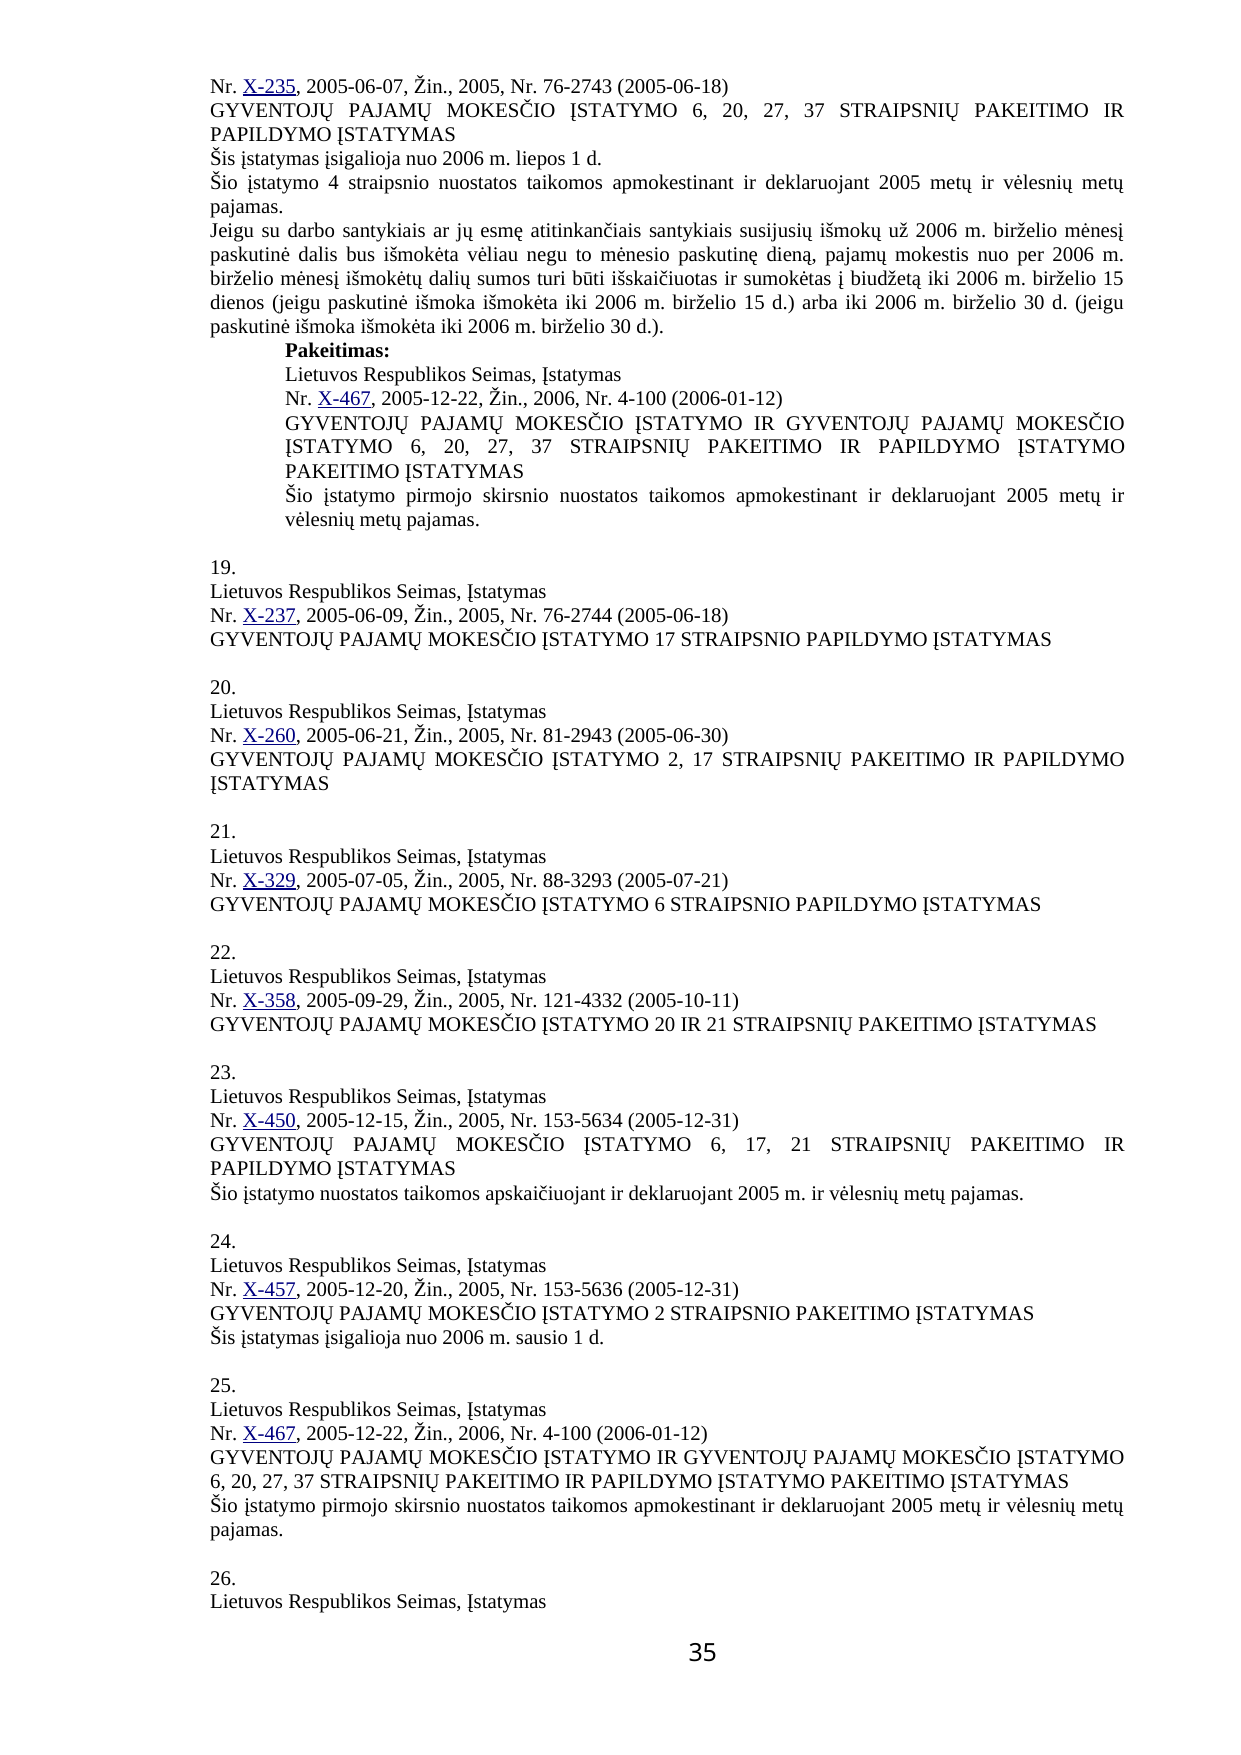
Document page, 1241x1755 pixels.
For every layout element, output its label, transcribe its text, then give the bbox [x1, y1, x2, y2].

text 19. [210, 555, 1126, 579]
text Nr. X-358, 2005-09-29, Žin., 2005, Nr. 121-4332 (2005-10-11) [210, 988, 1126, 1012]
text Nr. X-235, 2005-06-07, Žin., 2005, Nr. 76-2743 (2005-06-18) [210, 73, 1126, 98]
text GYVENTOJŲ PAJAMŲ MOKESČIO ĮSTATYMO IR GYVENTOJŲ PAJAMŲ MOKESČIO ĮSTATYMO 6, 20, 27, 37 STRAIPSNIŲ PAKEITIMO IR PAPILDYMO ĮSTATYMO PAKEITIMO ĮSTATYMAS [285, 410, 1126, 483]
text Nr. X-457, 2005-12-20, Žin., 2005, Nr. 153-5636 (2005-12-31) [210, 1277, 1126, 1301]
text Lietuvos Respublikos Seimas, Įstatymas [210, 1253, 1126, 1277]
text 26. [210, 1565, 1126, 1589]
text Šio įstatymo 4 straipsnio nuostatos taikomos apmokestinant ir deklaruojant 2005 metų ir vėlesnių metų pajamas. [210, 170, 1126, 218]
text 20. [210, 675, 1126, 699]
text Šis įstatymas įsigalioja nuo 2006 m. sausio 1 d. [210, 1325, 1126, 1349]
text GYVENTOJŲ PAJAMŲ MOKESČIO ĮSTATYMO 20 IR 21 STRAIPSNIŲ PAKEITIMO ĮSTATYMAS [210, 1012, 1126, 1036]
text Pakeitimas: [210, 338, 1126, 362]
text Nr. X-237, 2005-06-09, Žin., 2005, Nr. 76-2744 (2005-06-18) [210, 603, 1126, 627]
text Lietuvos Respublikos Seimas, Įstatymas [210, 699, 1126, 723]
text 22. [210, 940, 1126, 964]
text 25. [210, 1373, 1126, 1397]
text GYVENTOJŲ PAJAMŲ MOKESČIO ĮSTATYMO 17 STRAIPSNIO PAPILDYMO ĮSTATYMAS [210, 627, 1126, 651]
text Lietuvos Respublikos Seimas, Įstatymas [210, 1397, 1126, 1421]
text Lietuvos Respublikos Seimas, Įstatymas [210, 964, 1126, 988]
text Šis įstatymas įsigalioja nuo 2006 m. liepos 1 d. [210, 146, 1126, 170]
text Nr. X-450, 2005-12-15, Žin., 2005, Nr. 153-5634 (2005-12-31) [210, 1108, 1126, 1132]
text 24. [210, 1228, 1126, 1253]
text Jeigu su darbo santykiais ar jų esmę atitinkančiais santykiais susijusių išmokų už 2006 m. birželio mėnesį paskutinė dalis bus išmokėta vėliau negu to mėnesio paskutinę dieną, pajamų mokestis nuo per 2006 m. birželio mėnesį išmokėtų dalių sumos turi būti išskaičiuotas ir sumokėtas į biudžetą iki 2006 m. birželio 15 dienos (jeigu paskutinė išmoka išmokėta iki 2006 m. birželio 15 d.) arba iki 2006 m. birželio 30 d. (jeigu paskutinė išmoka išmokėta iki 2006 m. birželio 30 d.). [210, 218, 1126, 338]
text Nr. X-260, 2005-06-21, Žin., 2005, Nr. 81-2943 (2005-06-30) [210, 723, 1126, 747]
text Šio įstatymo pirmojo skirsnio nuostatos taikomos apmokestinant ir deklaruojant 2005 metų ir vėlesnių metų pajamas. [285, 483, 1126, 531]
text Lietuvos Respublikos Seimas, Įstatymas [210, 1589, 1126, 1613]
text GYVENTOJŲ PAJAMŲ MOKESČIO ĮSTATYMO 6, 20, 27, 37 STRAIPSNIŲ PAKEITIMO IR PAPILDYMO ĮSTATYMAS [210, 98, 1126, 146]
text 23. [210, 1060, 1126, 1084]
text Nr. X-467, 2005-12-22, Žin., 2006, Nr. 4-100 (2006-01-12) [210, 1421, 1126, 1445]
text Lietuvos Respublikos Seimas, Įstatymas [210, 579, 1126, 603]
text Lietuvos Respublikos Seimas, Įstatymas [210, 1084, 1126, 1108]
text GYVENTOJŲ PAJAMŲ MOKESČIO ĮSTATYMO 6, 17, 21 STRAIPSNIŲ PAKEITIMO IR PAPILDYMO ĮSTATYMAS [210, 1132, 1126, 1180]
text Lietuvos Respublikos Seimas, Įstatymas [210, 362, 1126, 386]
text GYVENTOJŲ PAJAMŲ MOKESČIO ĮSTATYMO 6 STRAIPSNIO PAPILDYMO ĮSTATYMAS [210, 892, 1126, 916]
text Nr. X-329, 2005-07-05, Žin., 2005, Nr. 88-3293 (2005-07-21) [210, 868, 1126, 892]
text Nr. X-467, 2005-12-22, Žin., 2006, Nr. 4-100 (2006-01-12) [210, 386, 1126, 410]
text Šio įstatymo pirmojo skirsnio nuostatos taikomos apmokestinant ir deklaruojant 2005 metų ir vėlesnių metų pajamas. [210, 1493, 1126, 1541]
text 21. [210, 819, 1126, 843]
text GYVENTOJŲ PAJAMŲ MOKESČIO ĮSTATYMO 2 STRAIPSNIO PAKEITIMO ĮSTATYMAS [210, 1301, 1126, 1325]
text GYVENTOJŲ PAJAMŲ MOKESČIO ĮSTATYMO 2, 17 STRAIPSNIŲ PAKEITIMO IR PAPILDYMO ĮSTATYMAS [210, 747, 1126, 795]
text Šio įstatymo nuostatos taikomos apskaičiuojant ir deklaruojant 2005 m. ir vėlesnių metų pajamas. [210, 1180, 1126, 1204]
text GYVENTOJŲ PAJAMŲ MOKESČIO ĮSTATYMO IR GYVENTOJŲ PAJAMŲ MOKESČIO ĮSTATYMO 6, 20, 27, 37 STRAIPSNIŲ PAKEITIMO IR PAPILDYMO ĮSTATYMO PAKEITIMO ĮSTATYMAS [210, 1445, 1126, 1493]
text Lietuvos Respublikos Seimas, Įstatymas [210, 843, 1126, 868]
